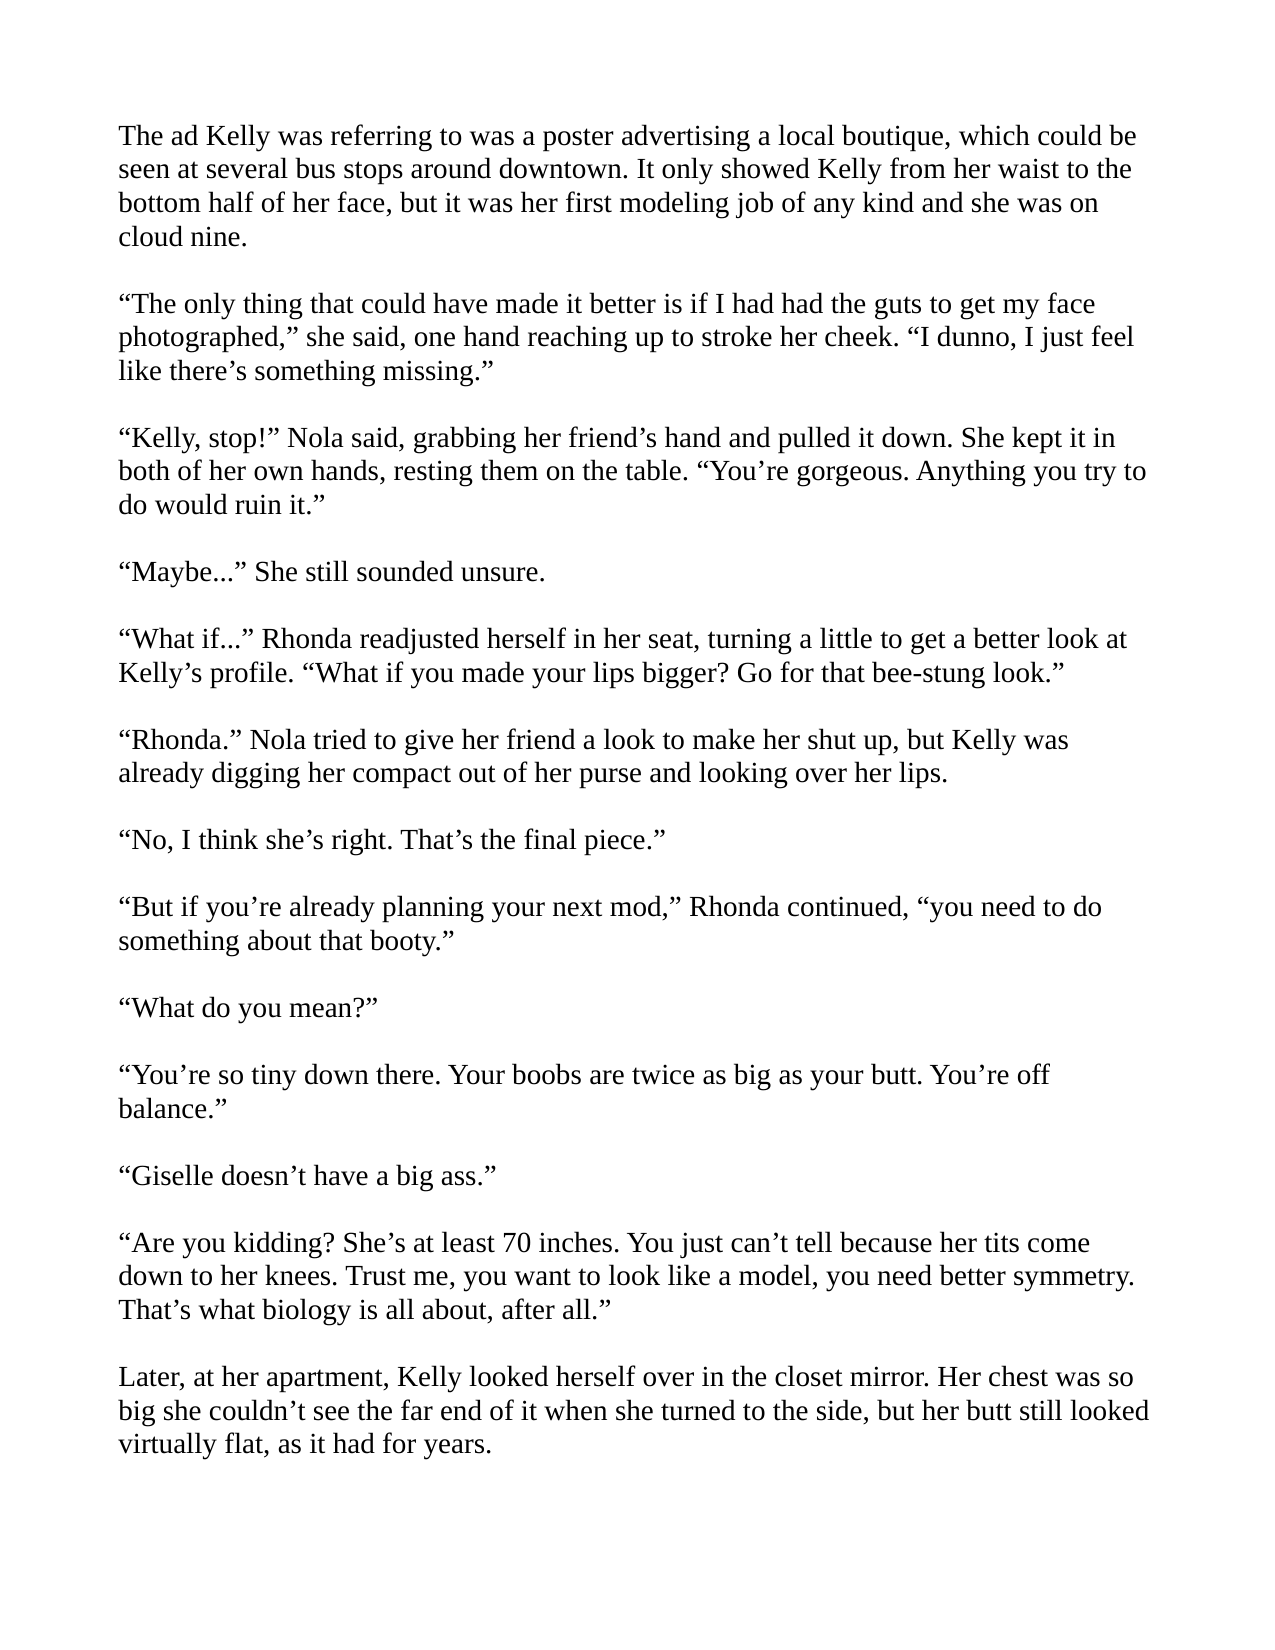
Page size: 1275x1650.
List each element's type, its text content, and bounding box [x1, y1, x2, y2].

text “The only thing that could have made it better is if I had had the guts to get my face photographed,” she said, one hand reaching up to stroke her cheek. “I dunno, I just feel like there’s something missing.” [118, 286, 1157, 386]
text “No, I think she’s right. That’s the final piece.” [118, 822, 1157, 856]
text “Maybe...” She still sounded unsure. [118, 554, 1157, 588]
text Later, at her apartment, Kelly looked herself over in the closet mirror. Her chest was so big she couldn’t see the far end of it when she turned to the side, but her butt still looked virtually flat, as it had for years. [118, 1359, 1157, 1460]
text “Kelly, stop!” Nola said, grabbing her friend’s hand and pulled it down. She kept it in both of her own hands, resting them on the table. “You’re gorgeous. Anything you try to do would ruin it.” [118, 420, 1157, 521]
text “Are you kidding? She’s at least 70 inches. You just can’t tell because her tits come down to her knees. Trust me, you want to look like a model, you need better symmetry. That’s what biology is all about, after all.” [118, 1225, 1157, 1326]
text “What if...” Rhonda readjusted herself in her seat, turning a little to get a better look at Kelly’s profile. “What if you made your lips bigger? Go for that bee-stung look.” [118, 621, 1157, 688]
text “Giselle doesn’t have a big ass.” [118, 1158, 1157, 1191]
text “But if you’re already planning your next mod,” Rhonda continued, “you need to do something about that booty.” [118, 889, 1157, 957]
text “Rhonda.” Nola tried to give her friend a look to make her shut up, but Kelly was already digging her compact out of her purse and looking over her lips. [118, 722, 1157, 789]
text “You’re so tiny down there. Your boobs are twice as big as your butt. You’re off balance.” [118, 1057, 1157, 1124]
text The ad Kelly was referring to was a poster advertising a local boutique, which could be seen at several bus stops around downtown. It only showed Kelly from her waist to the bottom half of her face, but it was her first modeling job of any kind and she was on cloud nine. [118, 118, 1157, 252]
text “What do you mean?” [118, 990, 1157, 1024]
